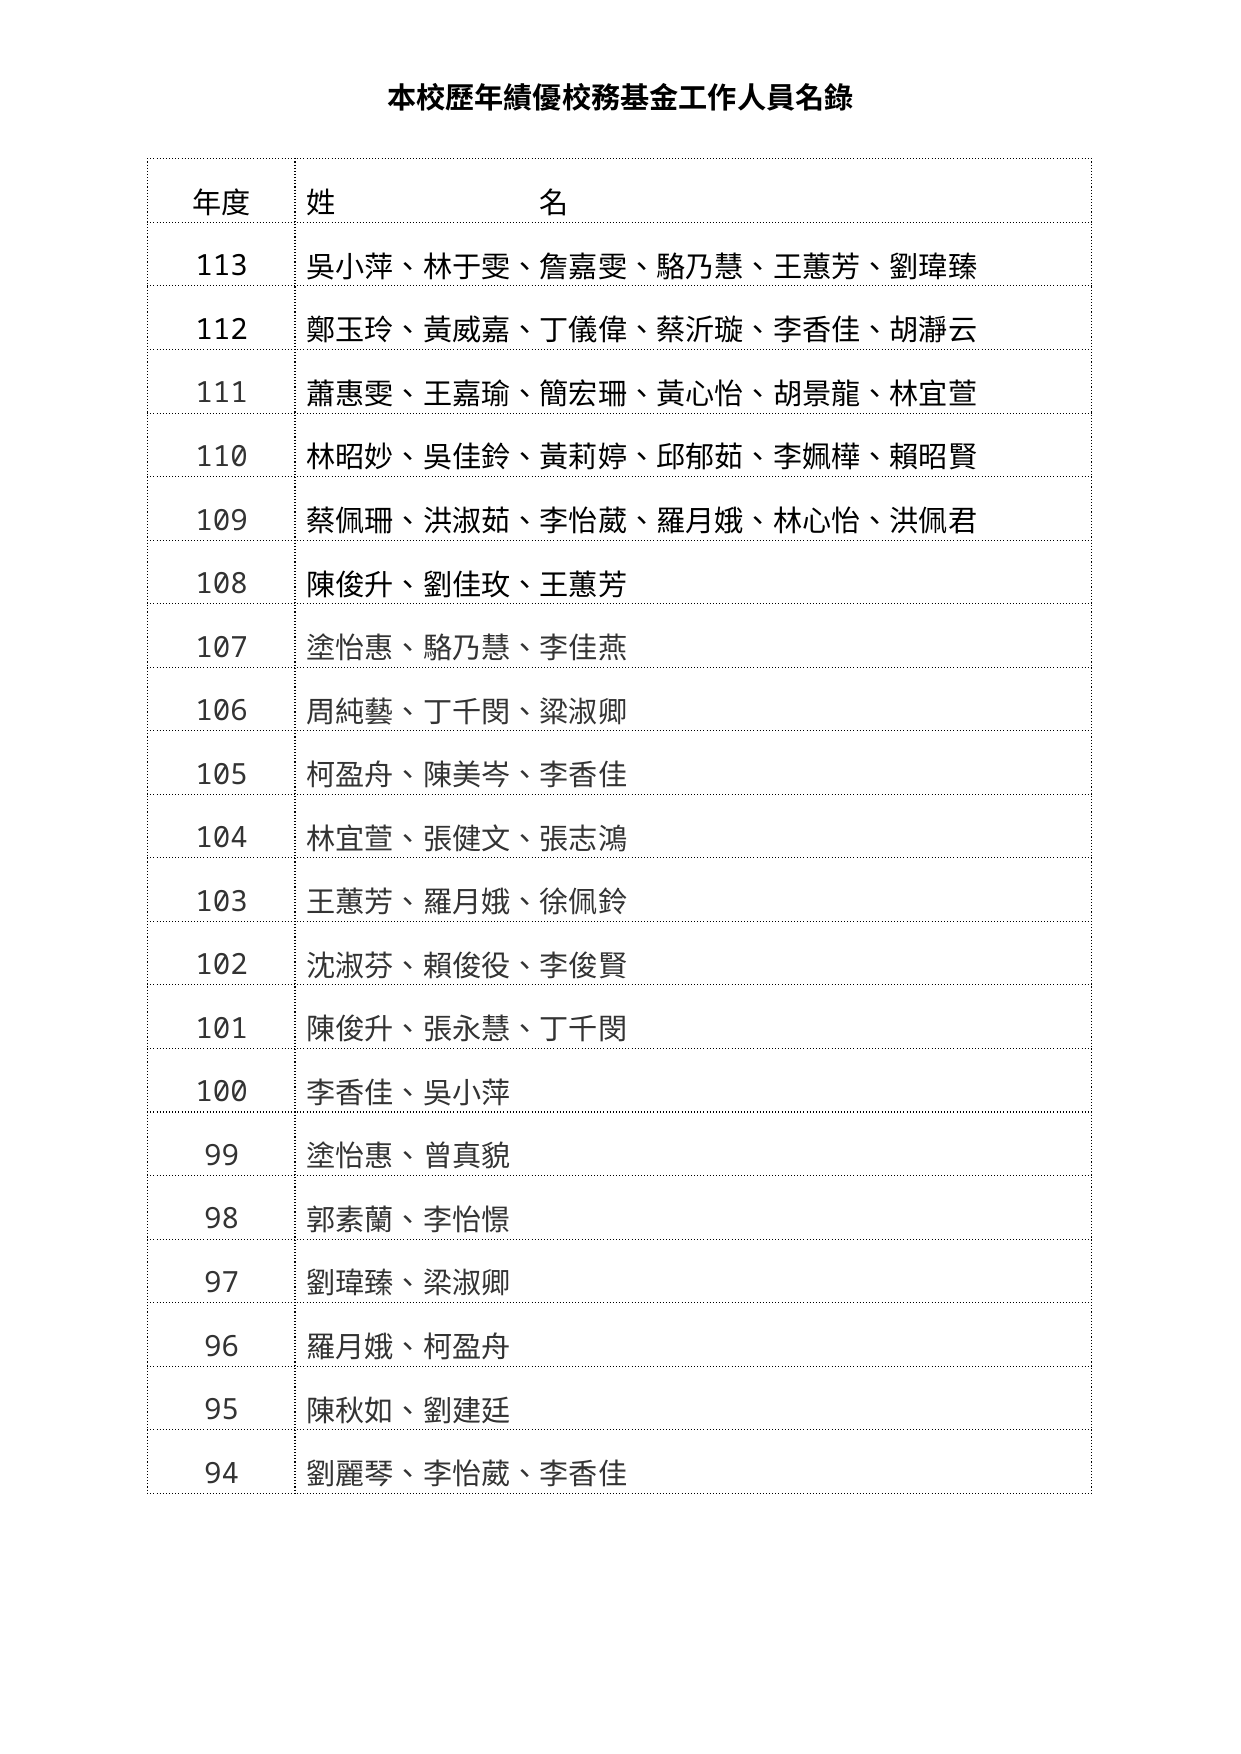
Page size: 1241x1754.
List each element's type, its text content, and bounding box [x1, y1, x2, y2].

table_cell 106 [148, 667, 295, 730]
table_cell 94 [148, 1429, 295, 1493]
table_cell 李香佳、吳小萍 [295, 1048, 1091, 1111]
table_header 姓 名 [295, 158, 1091, 222]
table_cell 劉瑋臻、梁淑卿 [295, 1239, 1091, 1302]
table_cell 林宜萱、張健文、張志鴻 [295, 794, 1091, 857]
table_cell 104 [148, 794, 295, 857]
table_cell 105 [148, 730, 295, 794]
table_cell 蕭惠雯、王嘉瑜、簡宏珊、黃心怡、胡景龍、林宜萱 [295, 349, 1091, 412]
table_header 年度 [148, 158, 295, 222]
table_cell 吳小萍、林于雯、詹嘉雯、駱乃慧、王蕙芳、劉瑋臻 [295, 222, 1091, 285]
table_cell 96 [148, 1302, 295, 1366]
table_cell 109 [148, 476, 295, 539]
table_cell 112 [148, 285, 295, 349]
table_cell 柯盈舟、陳美岑、李香佳 [295, 730, 1091, 794]
table_cell 鄭玉玲、黃威嘉、丁儀偉、蔡沂璇、李香佳、胡瀞云 [295, 285, 1091, 349]
table_cell 郭素蘭、李怡憬 [295, 1175, 1091, 1238]
table_cell 羅月娥、柯盈舟 [295, 1302, 1091, 1366]
table_cell 塗怡惠、曾真貌 [295, 1111, 1091, 1175]
table_cell 陳俊升、張永慧、丁千閔 [295, 984, 1091, 1048]
table_cell 100 [148, 1048, 295, 1111]
table_cell 110 [148, 413, 295, 476]
table_cell 林昭妙、吳佳鈴、黃莉婷、邱郁茹、李姵樺、賴昭賢 [295, 413, 1091, 476]
table_cell 王蕙芳、羅月娥、徐佩鈴 [295, 857, 1091, 921]
table_cell 113 [148, 222, 295, 285]
table_cell 周純藝、丁千閔、粱淑卿 [295, 667, 1091, 730]
table_cell 108 [148, 540, 295, 603]
table_cell 103 [148, 857, 295, 921]
table_cell 98 [148, 1175, 295, 1238]
table_cell 107 [148, 603, 295, 667]
table_cell 97 [148, 1239, 295, 1302]
table_cell 95 [148, 1366, 295, 1429]
table_cell 陳秋如、劉建廷 [295, 1366, 1091, 1429]
table_cell 陳俊升、劉佳玫、王蕙芳 [295, 540, 1091, 603]
table_cell 99 [148, 1111, 295, 1175]
table_cell 102 [148, 921, 295, 984]
table_cell 沈淑芬、賴俊役、李俊賢 [295, 921, 1091, 984]
table_cell 劉麗琴、李怡葳、李香佳 [295, 1429, 1091, 1493]
table_cell 塗怡惠、駱乃慧、李佳燕 [295, 603, 1091, 667]
table_cell 111 [148, 349, 295, 412]
table_cell 蔡佩珊、洪淑茹、李怡葳、羅月娥、林心怡、洪佩君 [295, 476, 1091, 539]
table_cell 101 [148, 984, 295, 1048]
